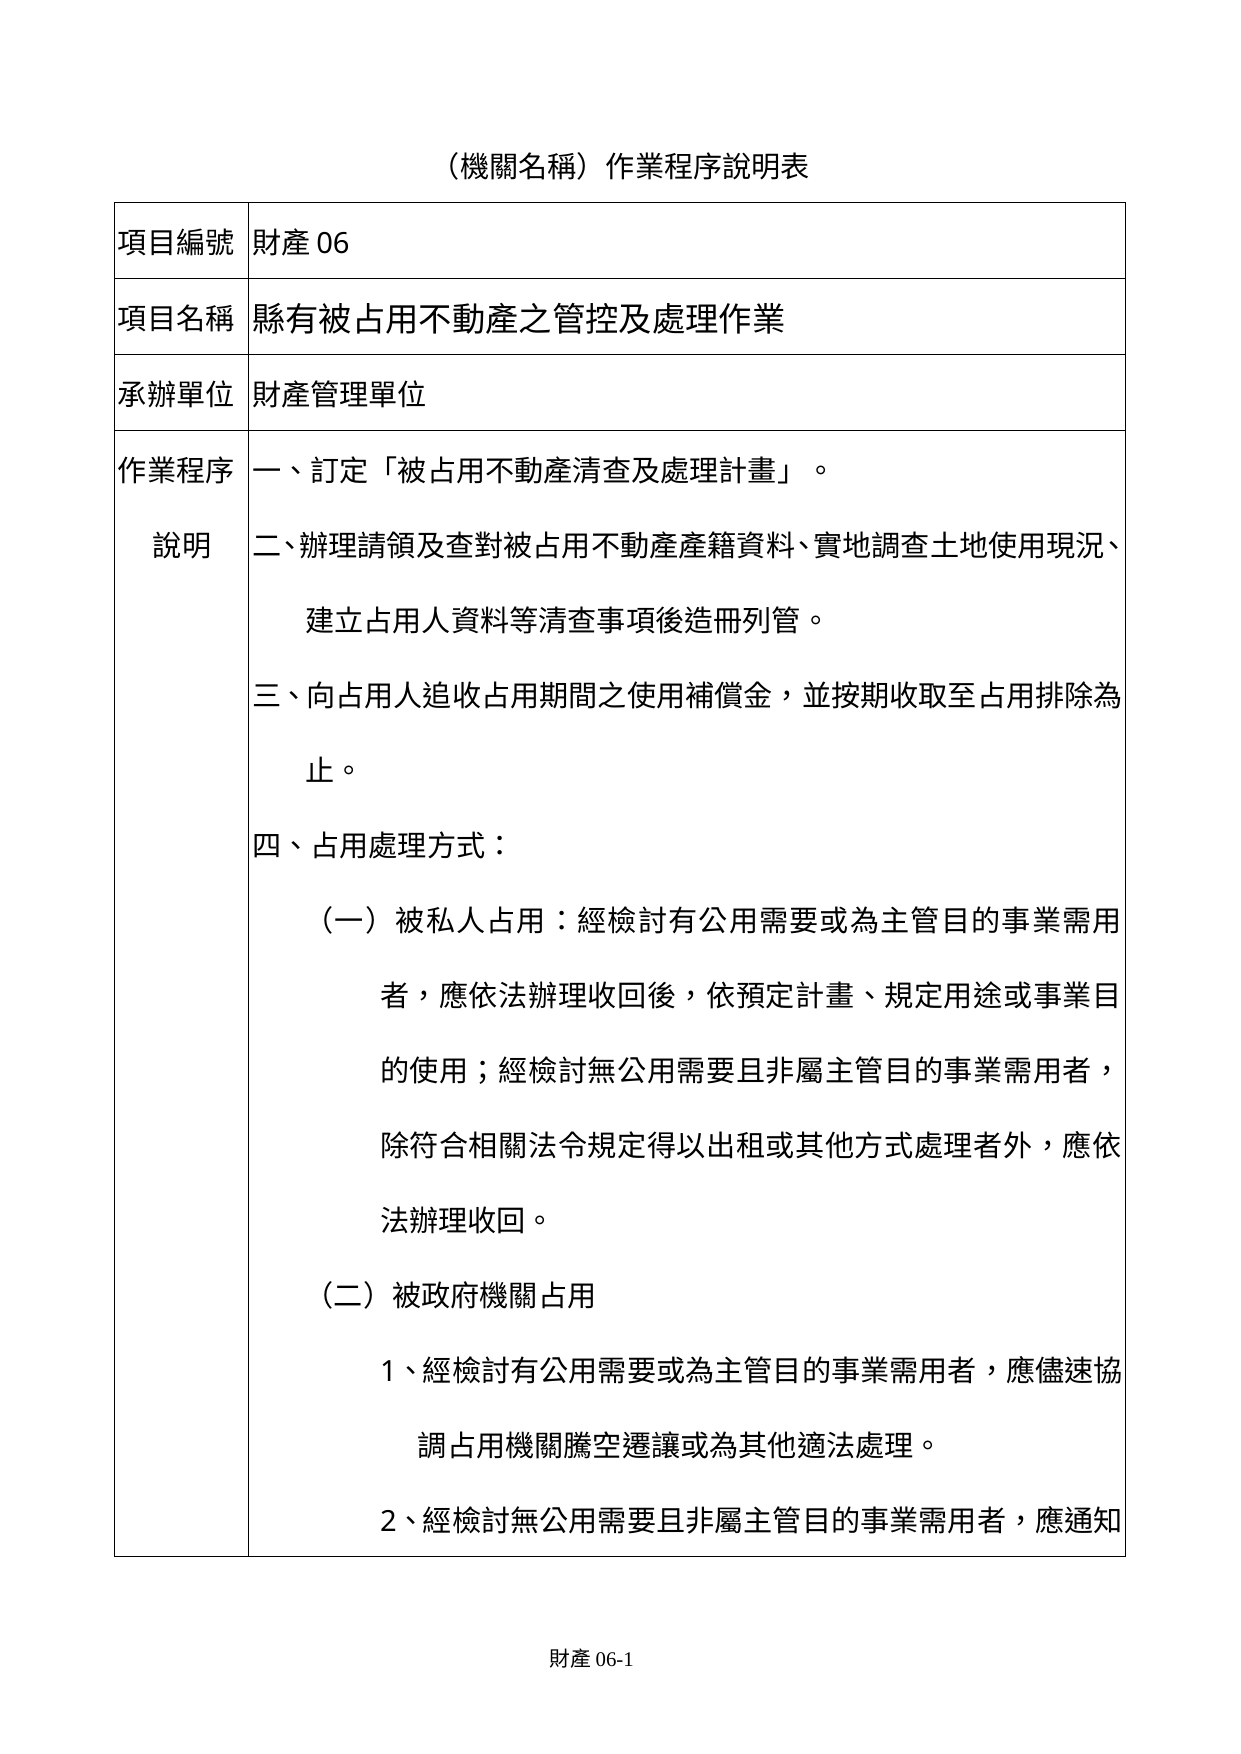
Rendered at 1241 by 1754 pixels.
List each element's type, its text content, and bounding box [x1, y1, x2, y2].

table_cell 縣有被占用不動產之管控及處理作業 [249, 279, 1125, 354]
table_header 項目編號 [115, 203, 248, 278]
subtitle （機關名稱）作業程序說明表 [118, 127, 1122, 202]
table_cell 承辦單位 [115, 355, 248, 430]
table_cell 項目名稱 [115, 279, 248, 354]
table_header 財產06 [249, 203, 1125, 278]
table_cell 一、訂定「被占用不動產清查及處理計畫」。 二、辦理請領及查對被占用不動產產籍資料、實地調查土地使用現況、建立占用人資料等清查事項後造冊列管。 三、向占用人追收占用期間之使用補償金，並按期收取至占用排除為止。 四、占用處理方式： （一）被私人占用：經檢討有公用需要或為主管目的事業需用者，應依法辦理收回後，依預定計畫、規定用途或事業目的使用；經檢討無公用需要且非屬主管目的事業需用者，除符合相關法令規定得以出租或其他方式處理者外，應依法辦理收回。 （二）被政府機關占用 1、經檢討有公用需要或為主管目的事業需用者，應儘速協調占用機關騰空遷讓或為其他適法處理。 2、經檢討無公用需要且非屬主管目的事業需用者，應通知占用機關辦理撥用。 五、依主管機關通知時間將被占用不動產相關表報送主管機關或由上級機關彙報，並配合占用處理專案會議之召開按期回報處理進度。 [249, 431, 1125, 1556]
table_cell 作業程序 說明 [115, 431, 248, 1556]
table_cell 財產管理單位 [249, 355, 1125, 430]
